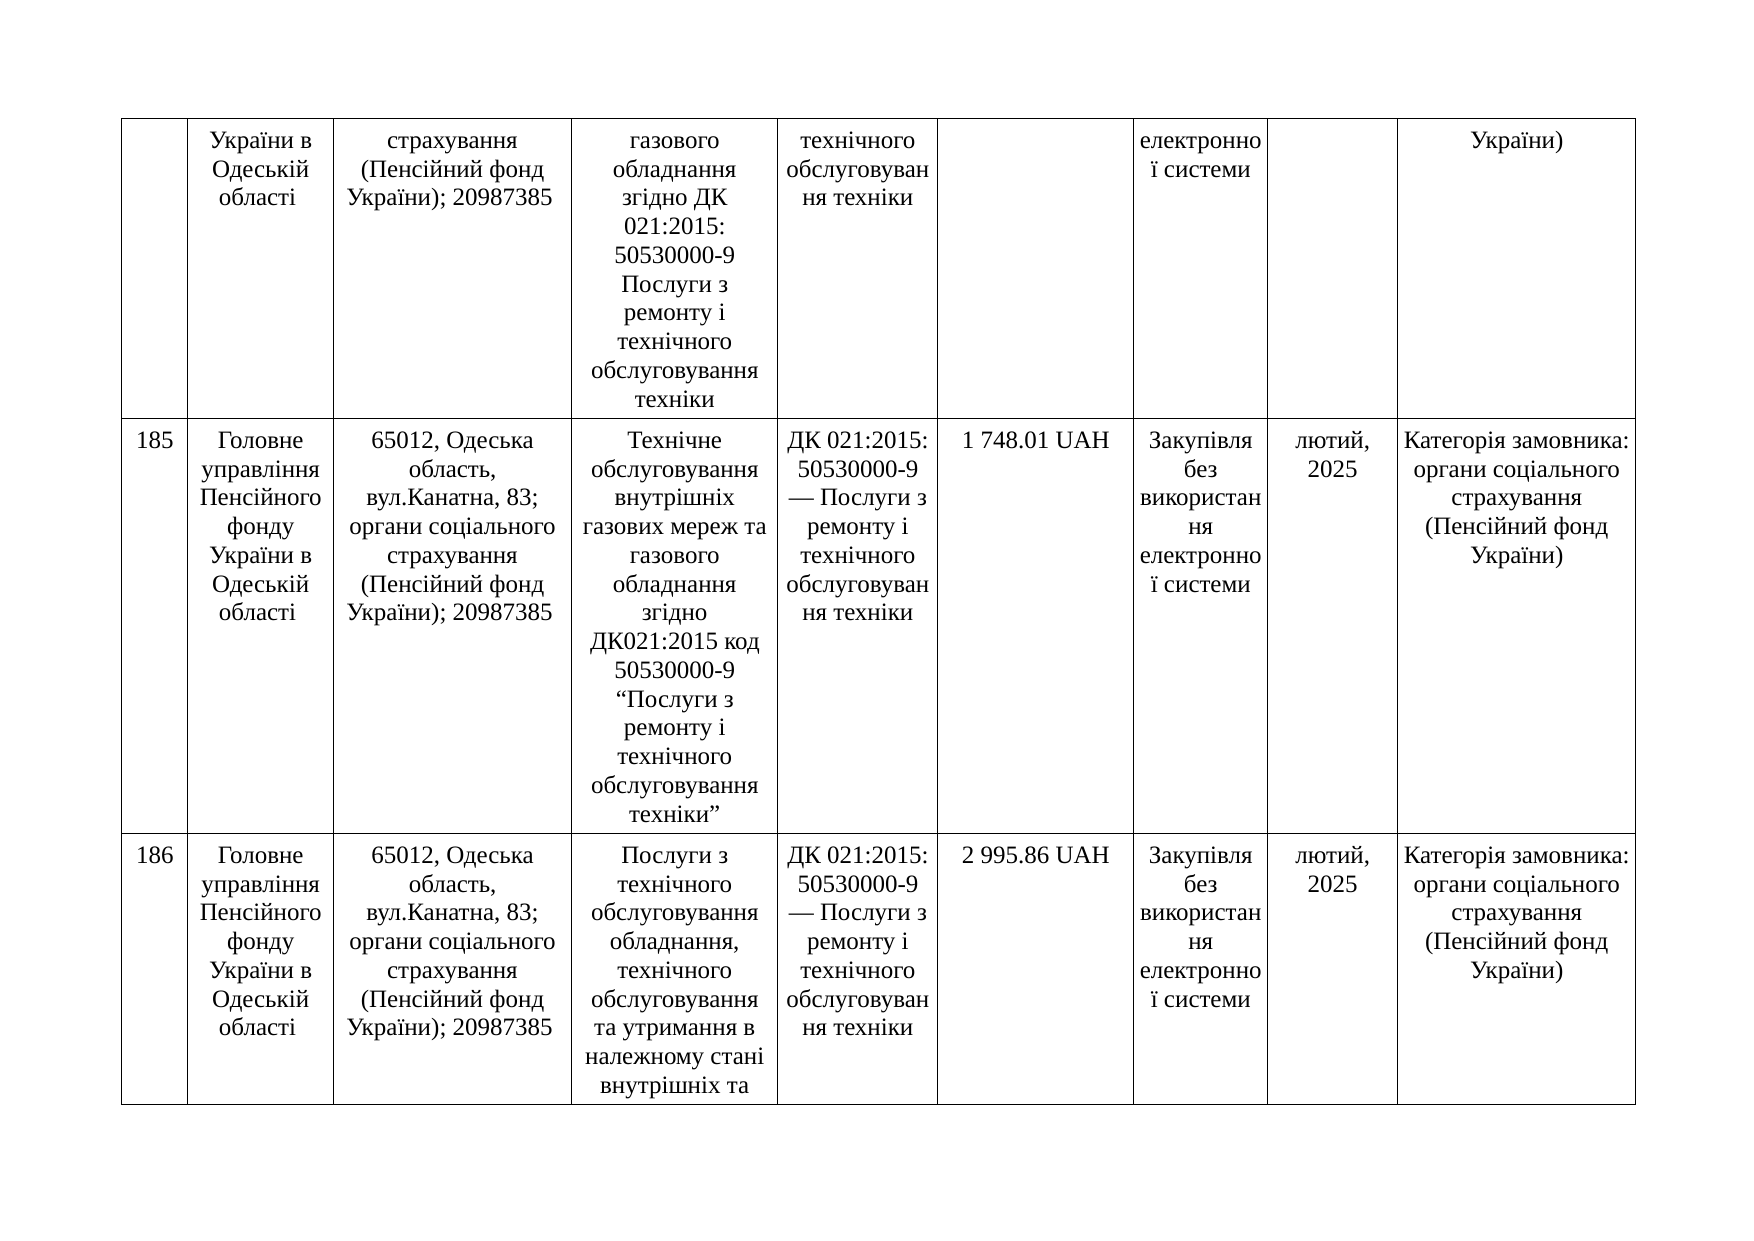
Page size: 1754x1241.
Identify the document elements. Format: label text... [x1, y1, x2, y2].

table_cell України) [1398, 119, 1635, 418]
table_cell 65012, Одеська область, вул.Канатна, 83; органи соціального страхування (Пенсійний фонд України); 20987385 [334, 419, 571, 833]
table_cell 186 [122, 834, 187, 1104]
table_cell технічного обслуговування техніки [778, 119, 937, 418]
table_cell 185 [122, 419, 187, 833]
table_cell лютий, 2025 [1268, 834, 1397, 1104]
table_cell 2 995.86 UAH [938, 834, 1133, 1104]
table_cell України в Одеській області [188, 119, 333, 418]
table_cell Технічне обслуговування внутрішніх газових мереж та газового обладнання згідно ДК021:2015 код 50530000-9 “Послуги з ремонту і технічного обслуговування техніки” [572, 419, 777, 833]
table_cell [1268, 119, 1397, 418]
table_cell Головне управління Пенсійного фонду України в Одеській області [188, 419, 333, 833]
table_cell [122, 119, 187, 418]
table_cell Категорія замовника: органи соціального страхування (Пенсійний фонд України) [1398, 834, 1635, 1104]
table_cell Закупівля без використання електронної системи [1134, 834, 1267, 1104]
table_cell [938, 119, 1133, 418]
table_cell 1 748.01 UAH [938, 419, 1133, 833]
table_cell Головне управління Пенсійного фонду України в Одеській області [188, 834, 333, 1104]
table_cell Закупівля без використання електронної системи [1134, 419, 1267, 833]
table_cell Категорія замовника: органи соціального страхування (Пенсійний фонд України) [1398, 419, 1635, 833]
table_cell електронної системи [1134, 119, 1267, 418]
table_cell лютий, 2025 [1268, 419, 1397, 833]
table_cell ДК 021:2015: 50530000-9 — Послуги з ремонту і технічного обслуговування техніки [778, 834, 937, 1104]
table_cell ДК 021:2015: 50530000-9 — Послуги з ремонту і технічного обслуговування техніки [778, 419, 937, 833]
table_cell 65012, Одеська область, вул.Канатна, 83; органи соціального страхування (Пенсійний фонд України); 20987385 [334, 834, 571, 1104]
table_cell газового обладнання згідно ДК 021:2015: 50530000-9 Послуги з ремонту і технічного обслуговування техніки [572, 119, 777, 418]
table_cell Послуги з технічного обслуговування обладнання, технічного обслуговування та утримання в належному стані внутрішніх та [572, 834, 777, 1104]
table_cell страхування (Пенсійний фонд України); 20987385 [334, 119, 571, 418]
